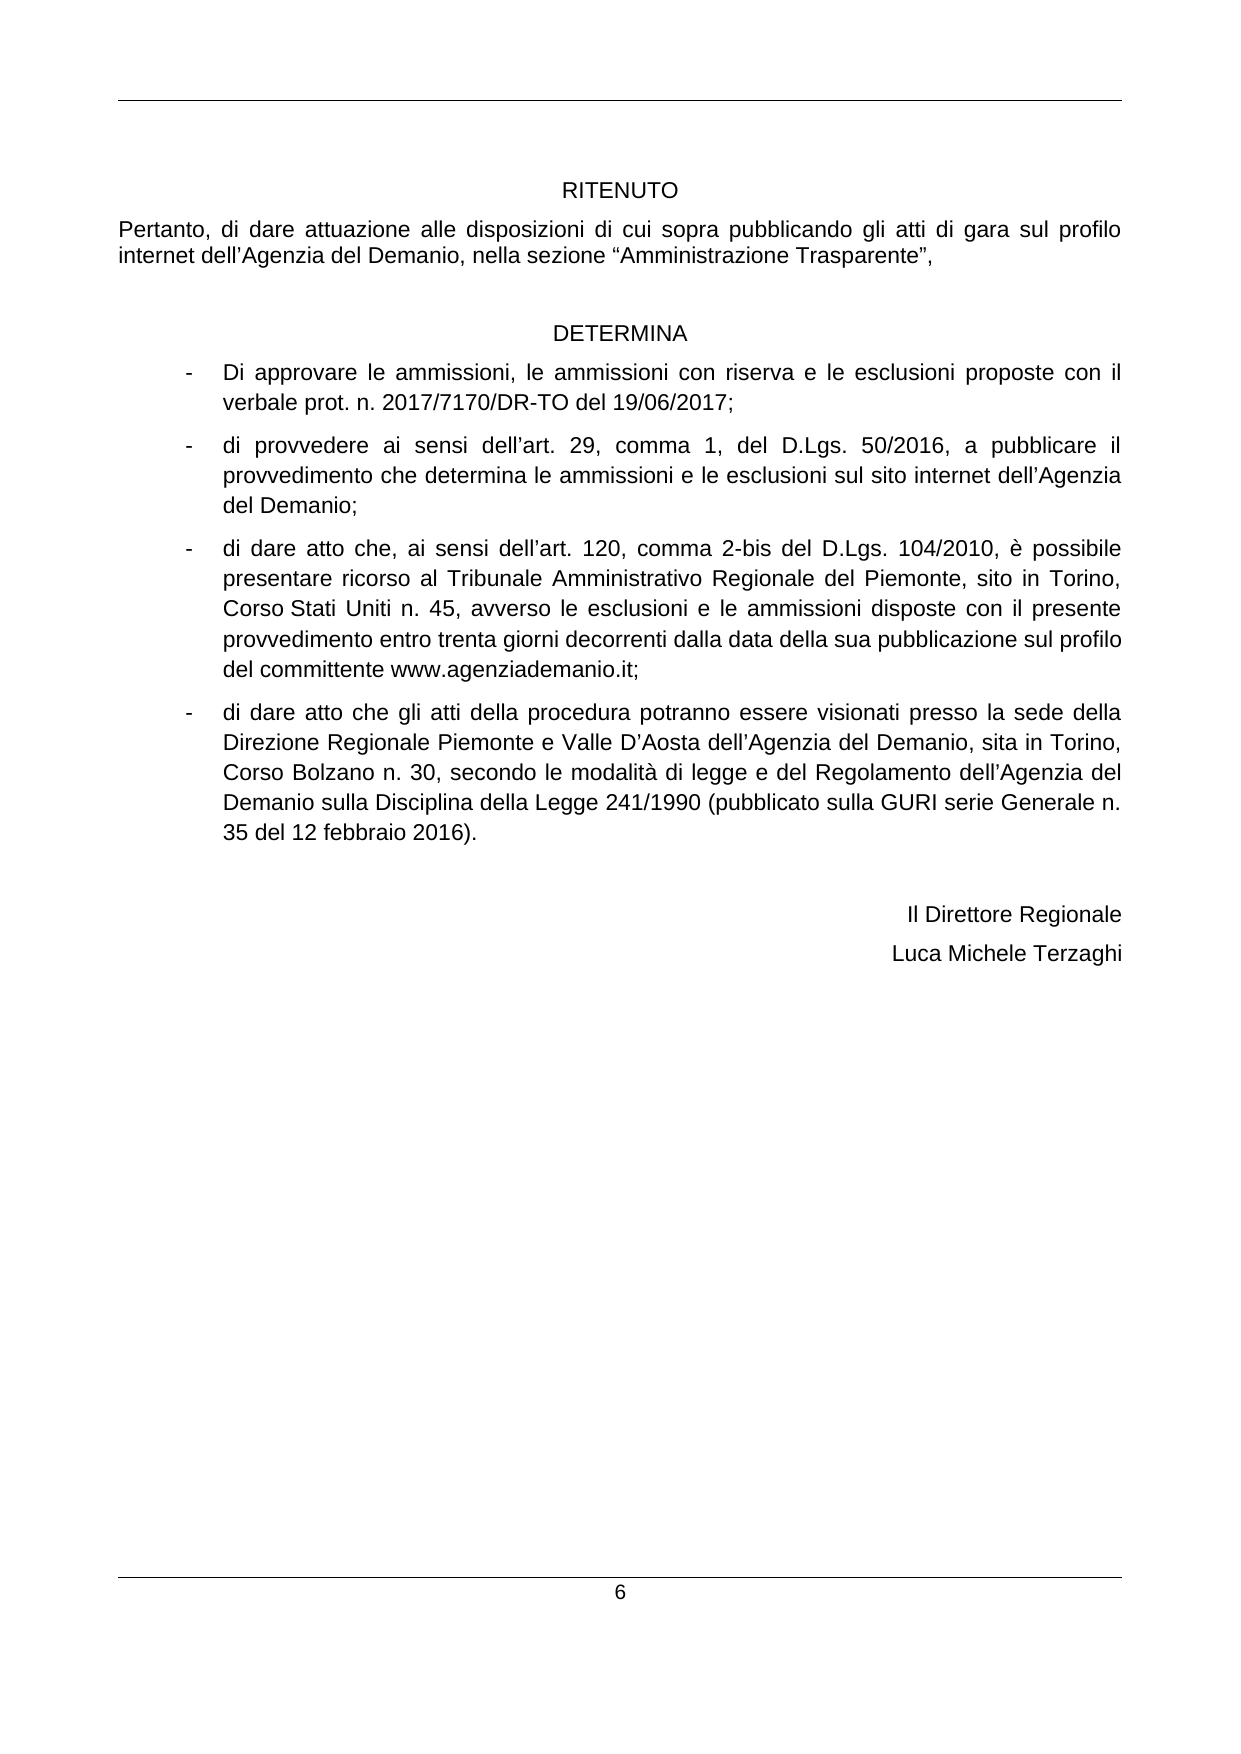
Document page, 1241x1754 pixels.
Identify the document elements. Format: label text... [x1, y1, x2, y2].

text Luca Michele Terzaghi [118, 940, 1122, 966]
list di dare atto che, ai sensi dell’art. 120, comma 2-bis del D.Lgs. 104/2010, è possibile presentare ricorso al Tribunale Amministrativo Regionale del Piemonte, sito in Torino, Corso Stati Uniti n. 45, avverso le esclusioni e le ammissioni disposte con il presente provvedimento entro trenta giorni decorrenti dalla data della sua pubblicazione sul profilo del committente www.agenziademanio.it; [185, 535, 1122, 682]
list di dare atto che gli atti della procedura potranno essere visionati presso la sede della Direzione Regionale Piemonte e Valle D’Aosta dell’Agenzia del Demanio, sita in Torino, Corso Bolzano n. 30, secondo le modalità di legge e del Regolamento dell’Agenzia del Demanio sulla Disciplina della Legge 241/1990 (pubblicato sulla GURI serie Generale n. 35 del 12 febbraio 2016). [185, 698, 1122, 846]
text Il Direttore Regionale [118, 901, 1122, 927]
text Pertanto, di dare attuazione alle disposizioni di cui sopra pubblicando gli atti di gara sul profilo internet dell’Agenzia del Demanio, nella sezione “Amministrazione Trasparente”, [118, 216, 1122, 269]
text RITENUTO [118, 177, 1122, 203]
list di provvedere ai sensi dell’art. 29, comma 1, del D.Lgs. 50/2016, a pubblicare il provvedimento che determina le ammissioni e le esclusioni sul sito internet dell’Agenzia del Demanio; [185, 432, 1122, 519]
list Di approvare le ammissioni, le ammissioni con riserva e le esclusioni proposte con il verbale prot. n. 2017/7170/DR-TO del 19/06/2017; [185, 359, 1122, 416]
text DETERMINA [118, 320, 1122, 346]
